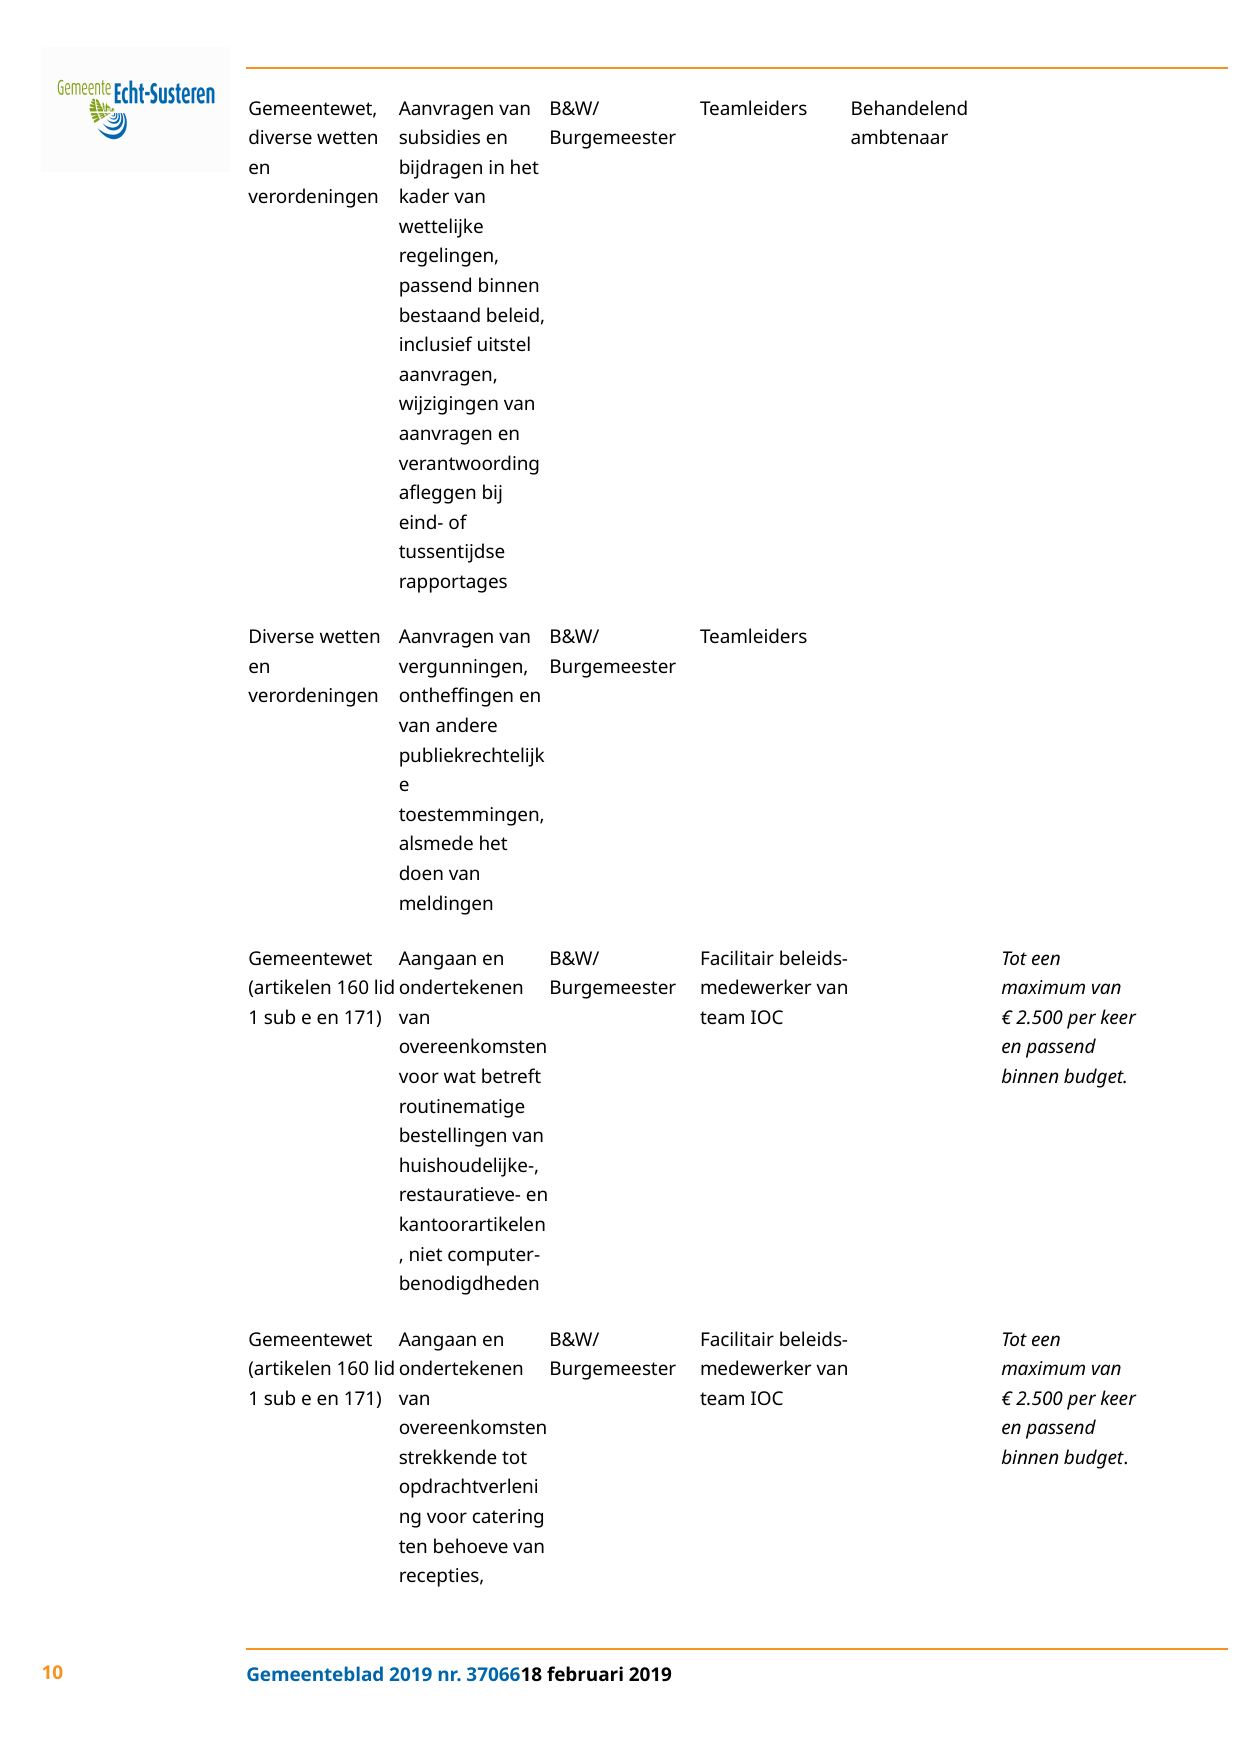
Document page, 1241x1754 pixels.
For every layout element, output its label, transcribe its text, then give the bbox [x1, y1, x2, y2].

table_cell [850, 945, 1001, 1326]
table_cell Aangaan en ondertekenen van overeenkomsten voor wat betreft routinematige bestellingen van huishoudelijke-, restauratieve- en kantoorartikelen, niet computer- benodigdheden [399, 945, 549, 1326]
table_cell Aangaan en ondertekenen van overeenkomsten strekkende tot opdrachtverlening voor catering ten behoeve van recepties, [399, 1326, 549, 1588]
picture [41, 47, 231, 172]
table_cell [850, 624, 1001, 945]
table_cell [1001, 624, 1152, 945]
table_cell B&W/ Burgemeester [549, 945, 700, 1326]
table_cell Teamleiders [700, 95, 850, 623]
table_cell [850, 1326, 1001, 1588]
table_cell Gemeentewet (artikelen 160 lid 1 sub e en 171) [248, 945, 398, 1326]
table_cell Tot een maximum van € 2.500 per keer en passend binnen budget. [1001, 1326, 1152, 1588]
table_cell Behandelend ambtenaar [850, 95, 1001, 623]
table_cell Gemeentewet, diverse wetten en verordeningen [248, 95, 398, 623]
table_cell Aanvragen van vergunningen, ontheffingen en van andere publiekrechtelijke toestemmingen, alsmede het doen van meldingen [399, 624, 549, 945]
table_cell Diverse wetten en verordeningen [248, 624, 398, 945]
table_cell B&W/ Burgemeester [549, 1326, 700, 1588]
table_cell Aanvragen van subsidies en bijdragen in het kader van wettelijke regelingen, passend binnen bestaand beleid, inclusief uitstel aanvragen, wijzigingen van aanvragen en verantwoording afleggen bij eind- of tussentijdse rapportages [399, 95, 549, 623]
table_cell B&W/ Burgemeester [549, 95, 700, 623]
table_cell [1001, 95, 1152, 623]
table_cell Teamleiders [700, 624, 850, 945]
table_cell Gemeentewet (artikelen 160 lid 1 sub e en 171) [248, 1326, 398, 1588]
table_cell B&W/ Burgemeester [549, 624, 700, 945]
table_cell Facilitair beleids-medewerker van team IOC [700, 945, 850, 1326]
table_cell Tot een maximum van € 2.500 per keer en passend binnen budget. [1001, 945, 1152, 1326]
table_cell Facilitair beleids-medewerker van team IOC [700, 1326, 850, 1588]
